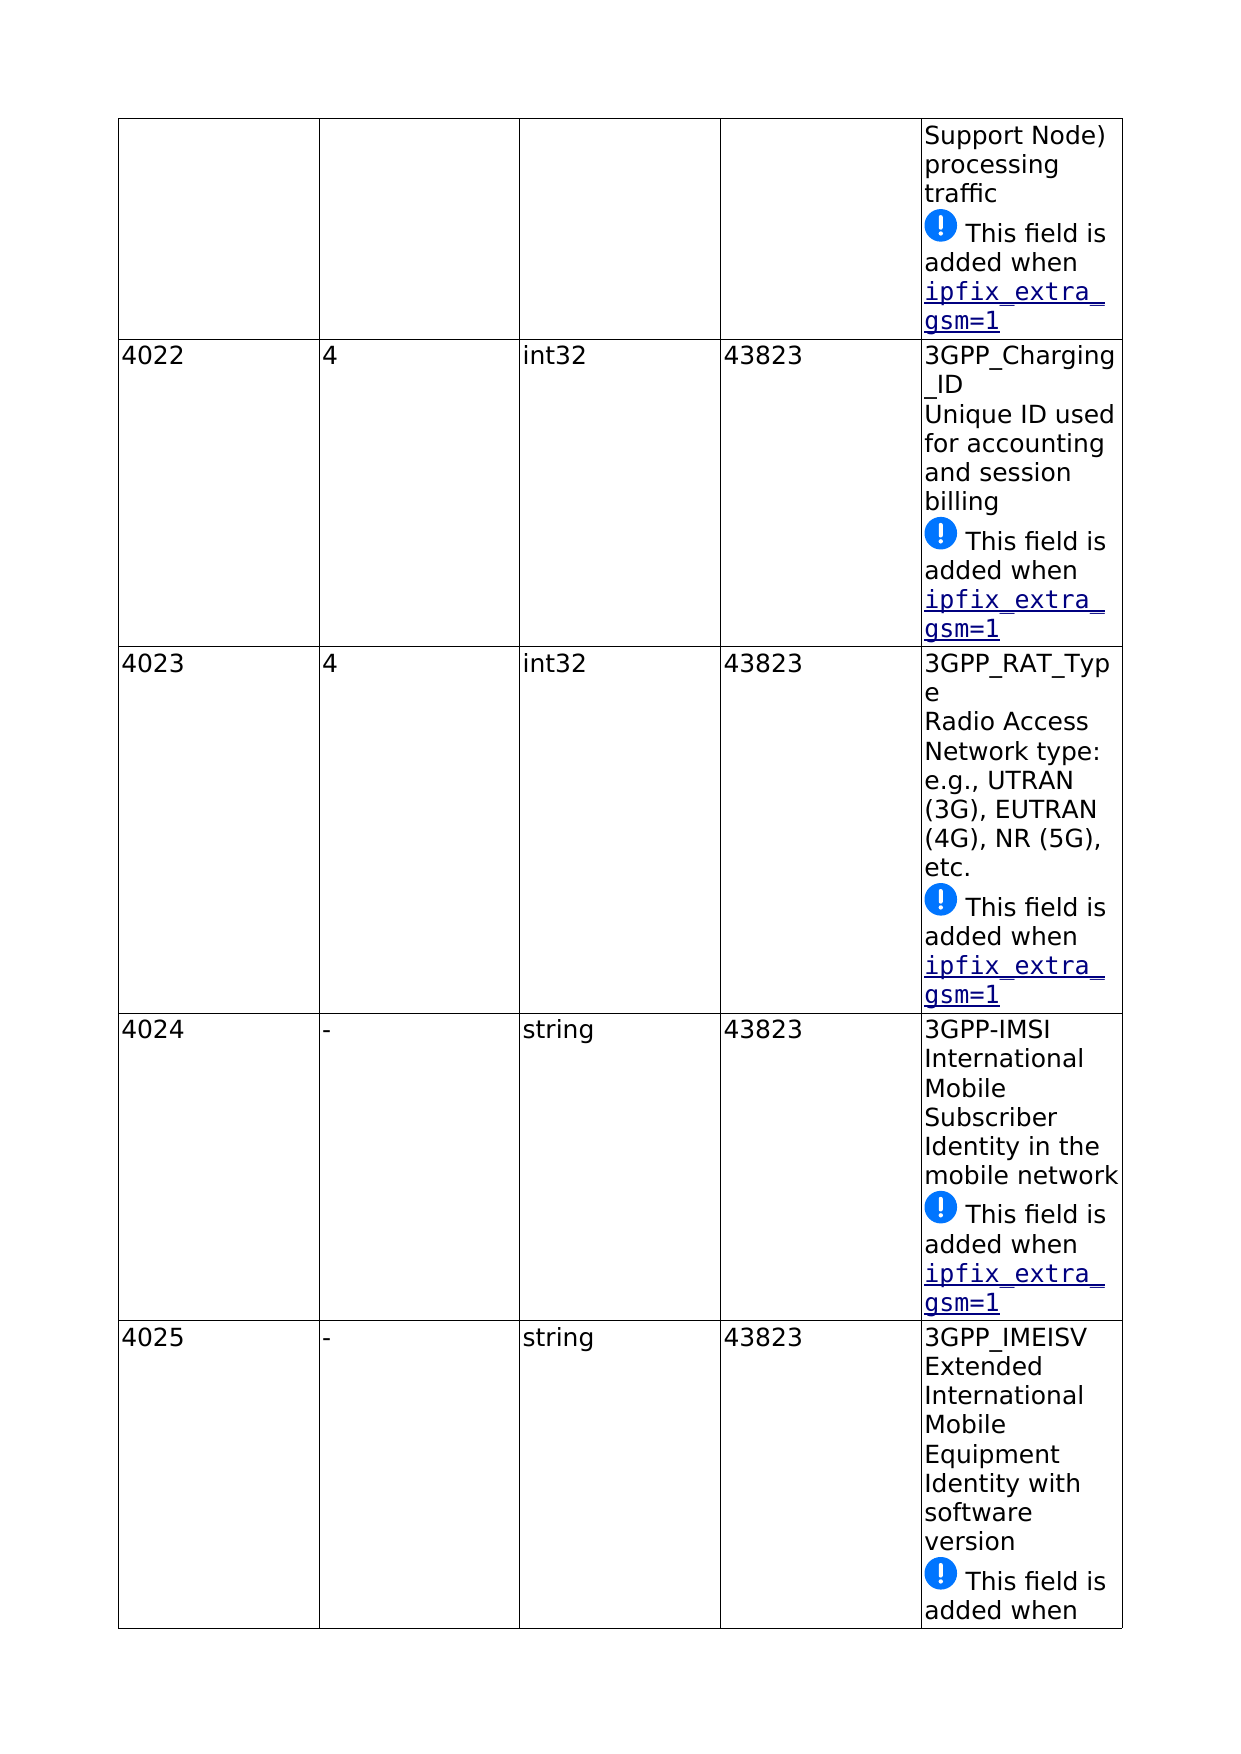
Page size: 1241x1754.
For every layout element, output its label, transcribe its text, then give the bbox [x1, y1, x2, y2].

table_cell - [320, 1014, 519, 1320]
table_cell [320, 119, 519, 338]
table_cell 43823 [721, 1014, 921, 1320]
table_cell string [520, 1014, 720, 1320]
table_cell [119, 119, 319, 338]
table_cell 43823 [721, 340, 921, 646]
table_cell 4025 [119, 1321, 319, 1628]
table_cell 4 [320, 340, 519, 646]
table_cell 4 [320, 647, 519, 1012]
table_cell [721, 119, 921, 338]
table_cell 4023 [119, 647, 319, 1012]
table_cell 43823 [721, 647, 921, 1012]
table_cell 3GPP_Charging_ID Unique ID used for accounting and session billing This field is added when ipfix_extra_gsm=1 [922, 340, 1122, 646]
table_cell int32 [520, 647, 720, 1012]
table_cell 3GPP_IMEISV Extended International Mobile Equipment Identity with software version This field is added when [922, 1321, 1122, 1628]
table_cell 4022 [119, 340, 319, 646]
table_cell int32 [520, 340, 720, 646]
table_cell 4024 [119, 1014, 319, 1320]
table_cell 3GPP-IMSI International Mobile Subscriber Identity in the mobile network This field is added when ipfix_extra_gsm=1 [922, 1014, 1122, 1320]
table_cell 3GPP_RAT_Type Radio Access Network type: e.g., UTRAN (3G), EUTRAN (4G), NR (5G), etc. This field is added when ipfix_extra_gsm=1 [922, 647, 1122, 1012]
table_cell string [520, 1321, 720, 1628]
table_cell [520, 119, 720, 338]
table_cell 43823 [721, 1321, 921, 1628]
table_cell - [320, 1321, 519, 1628]
table_cell Support Node) processing traffic This field is added when ipfix_extra_gsm=1 [922, 119, 1122, 338]
